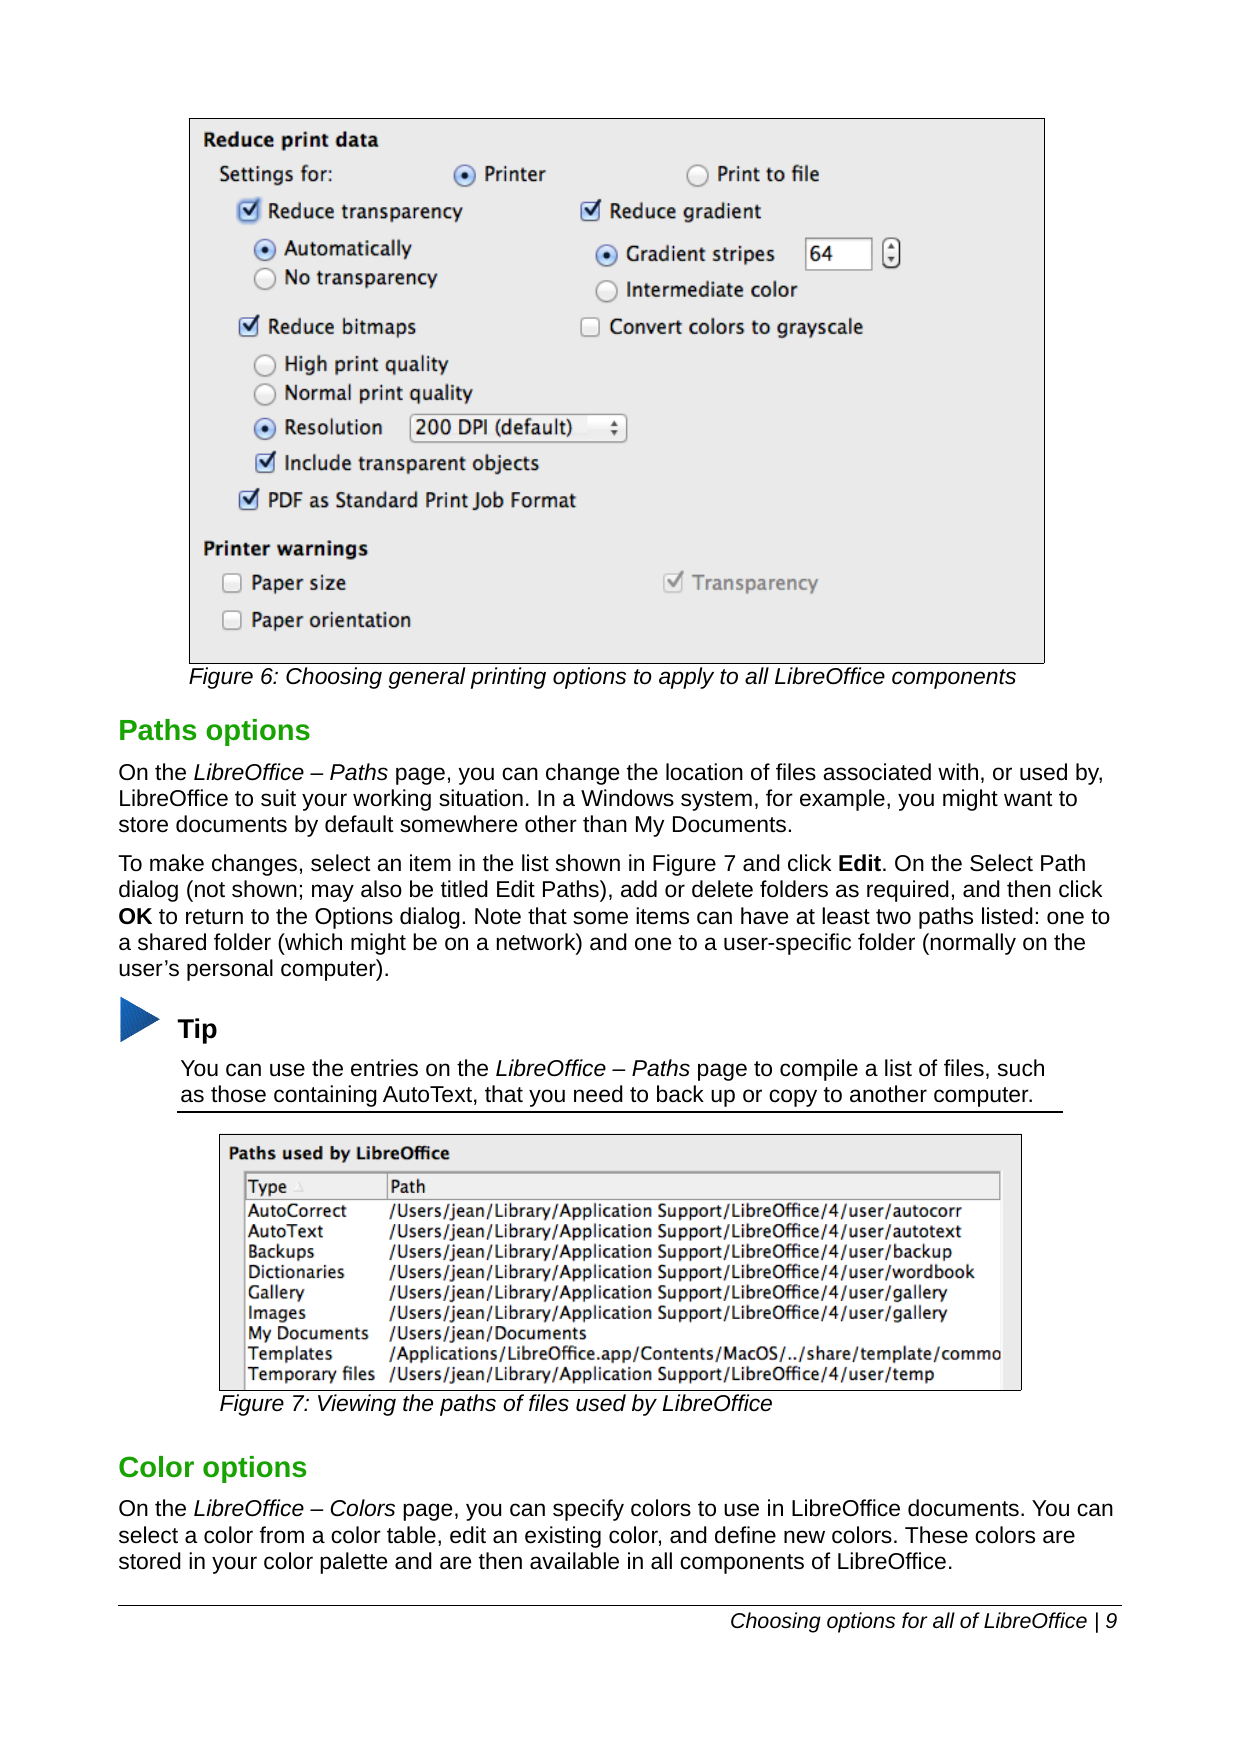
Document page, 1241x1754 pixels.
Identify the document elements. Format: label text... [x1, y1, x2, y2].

picture [190, 119, 1044, 663]
subtitle Paths options [118, 713, 1122, 747]
subtitle Tip [118, 994, 1122, 1044]
text On the LibreOffice – Paths page, you can change the location of files associated with, or used by, LibreOffice to suit your working situation. In a Windows system, for example, you might want to store documents by default somewhere other than My Documents. [118, 758, 1122, 837]
picture [220, 1135, 1021, 1390]
text To make changes, select an item in the list shown in Figure 7 and click Edit. On the Select Path dialog (not shown; may also be titled Edit Paths), add or delete folders as required, and then click OK to return to the Options dialog. Note that some items can have at least two paths listed: one to a shared folder (which might be on a network) and one to a user-specific folder (normally on the user’s personal computer). [118, 850, 1122, 982]
text Figure 7: Viewing the paths of files used by LibreOffice [219, 1391, 1021, 1416]
subtitle Color options [118, 1450, 1122, 1484]
text Figure 6: Choosing general printing options to apply to all LibreOffice components [188, 663, 1052, 689]
text You can use the entries on the LibreOffice – Paths page to compile a list of files, such as those containing AutoText, that you need to back up or copy to another computer. [177, 1052, 1063, 1111]
text On the LibreOffice – Colors page, you can specify colors to use in LibreOffice documents. You can select a color from a color table, edit an existing color, and define new colors. These colors are stored in your color palette and are then available in all components of LibreOffice. [118, 1495, 1122, 1574]
